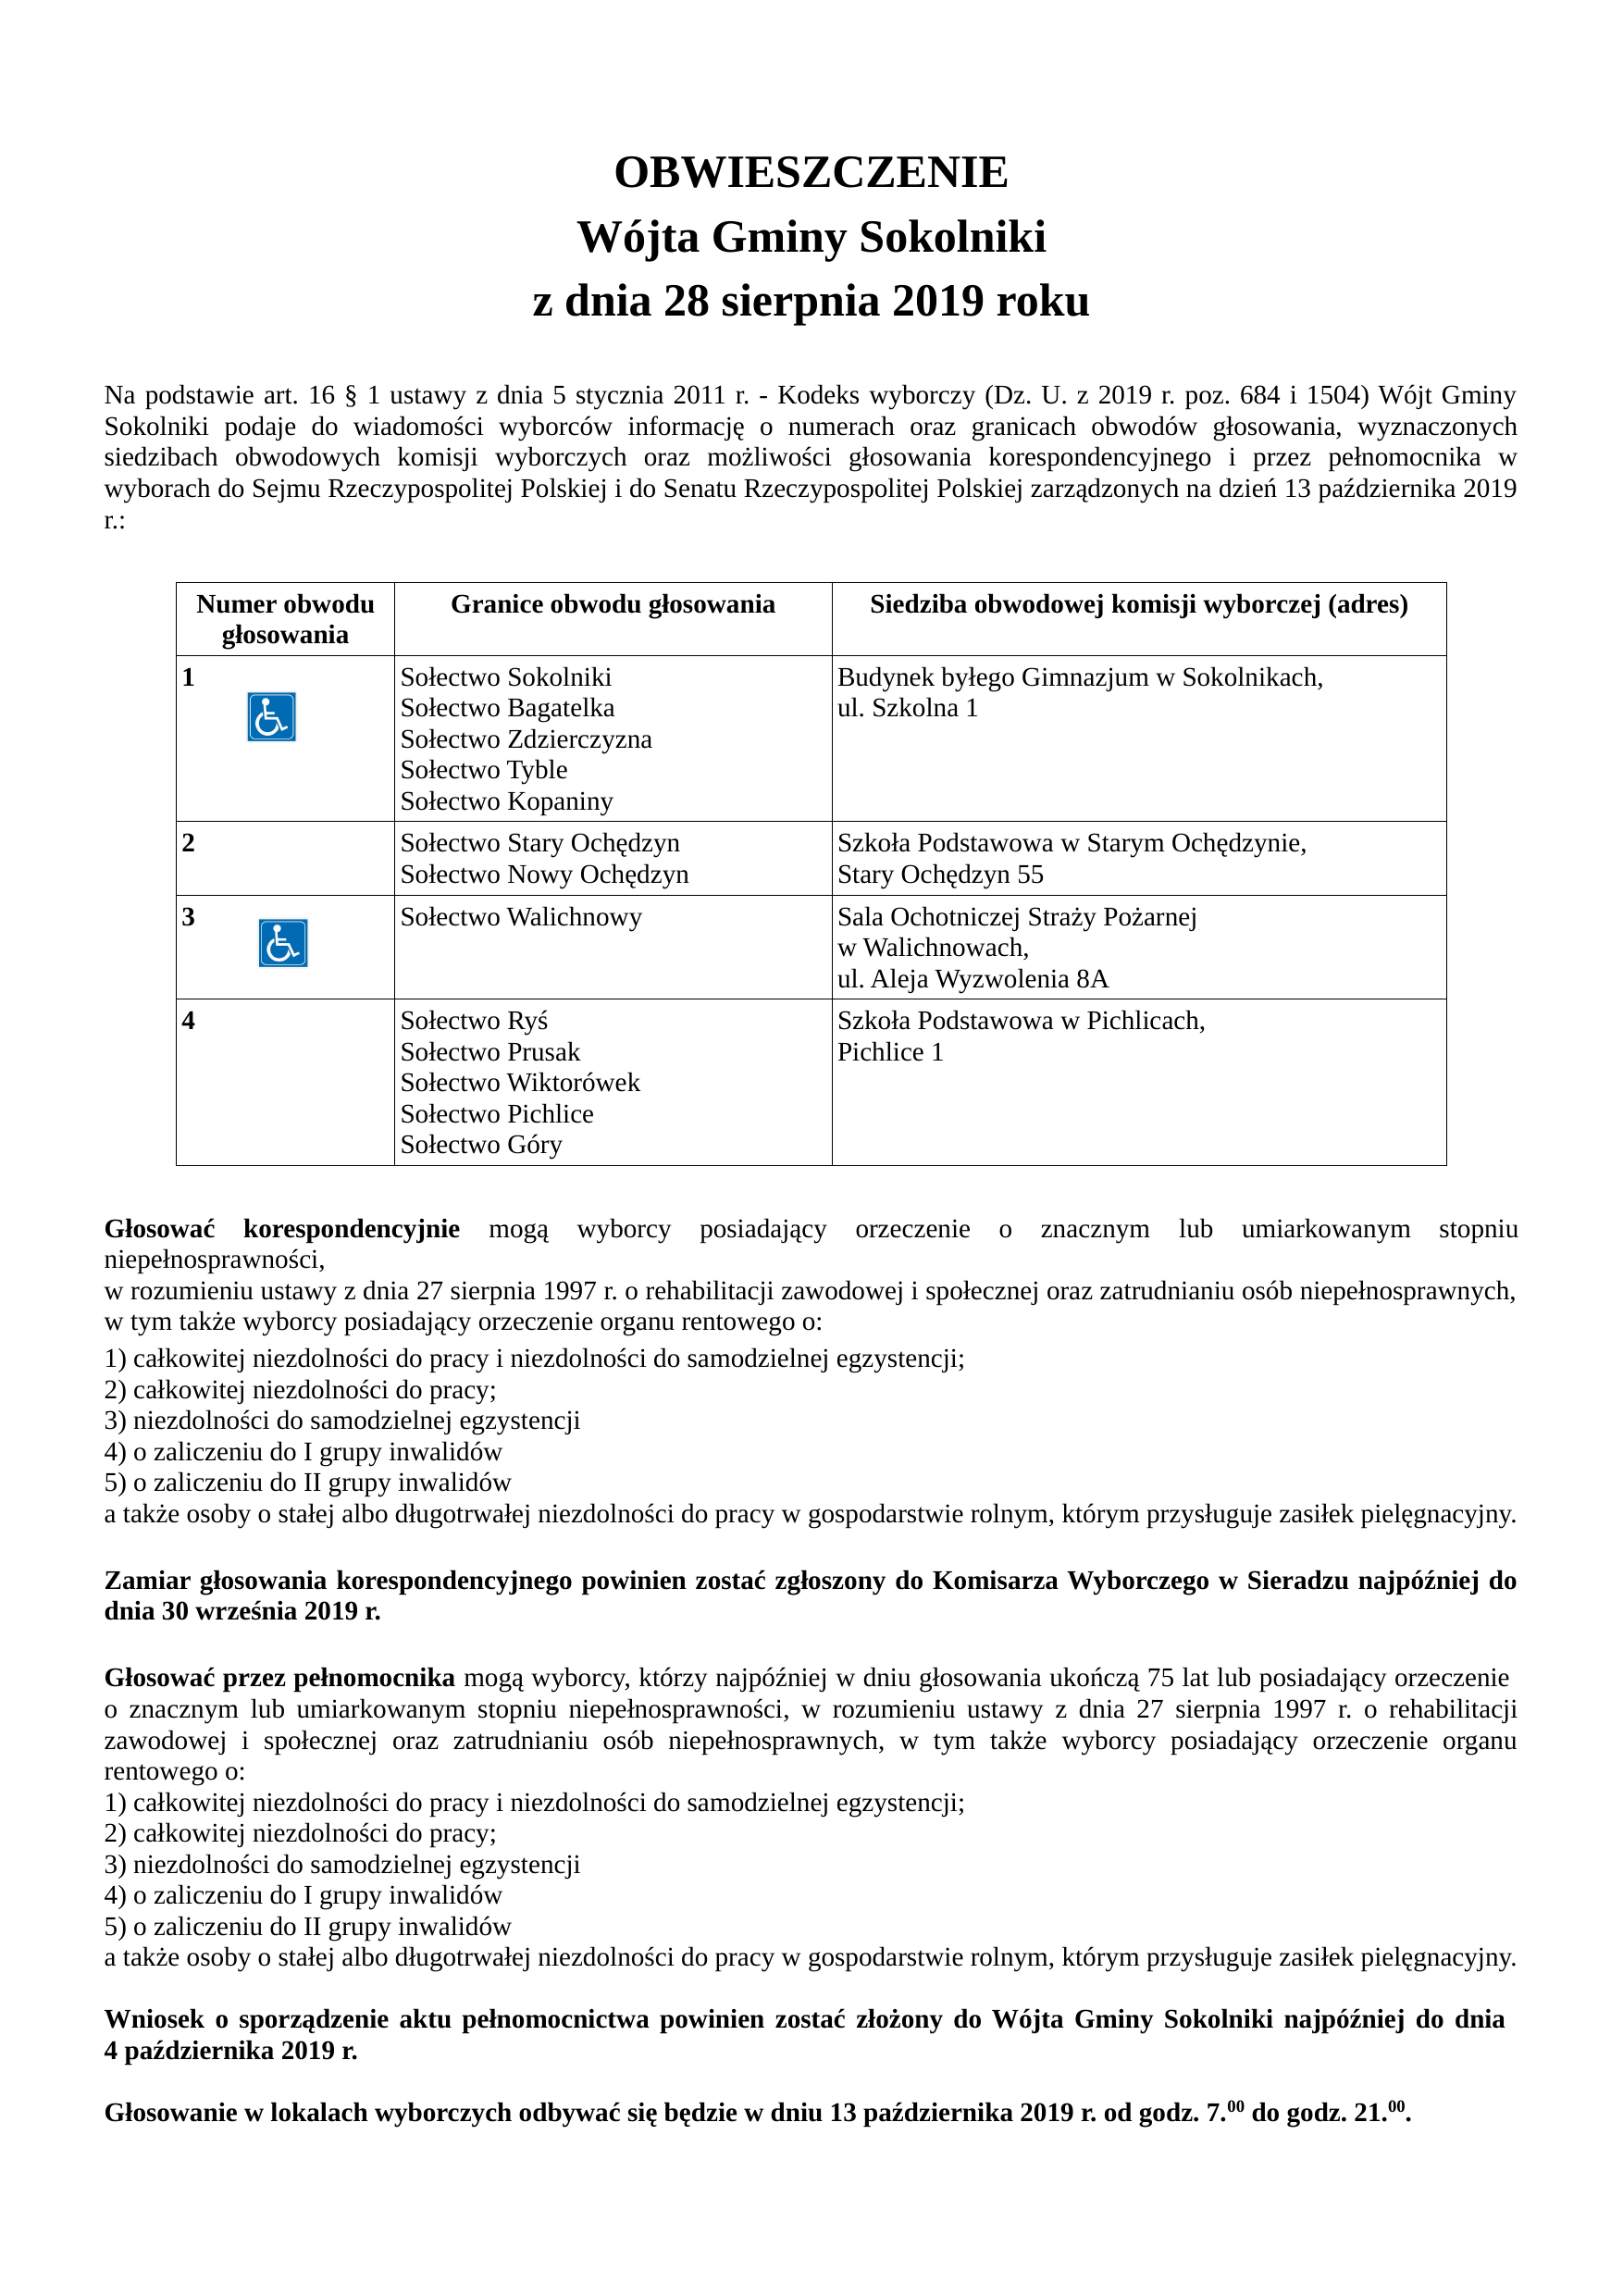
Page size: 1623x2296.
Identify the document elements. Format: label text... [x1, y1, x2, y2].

table_cell Sala Ochotniczej Straży Pożarnej w Walichnowach, ul. Aleja Wyzwolenia 8A [833, 896, 1446, 999]
text Zamiar głosowania korespondencyjnego powinien zostać zgłoszony do Komisarza Wyborczego w Sieradzu najpóźniej do dnia 30 września 2019 r. [104, 1564, 1518, 1626]
table_header Numer obwodu głosowania [177, 583, 394, 655]
text 5) o zaliczeniu do II grupy inwalidów [104, 1910, 1518, 1941]
table_cell 2 [177, 822, 394, 894]
text 4) o zaliczeniu do I grupy inwalidów [104, 1879, 1518, 1910]
table_cell Szkoła Podstawowa w Pichlicach, Pichlice 1 [833, 999, 1446, 1165]
text 1) całkowitej niezdolności do pracy i niezdolności do samodzielnej egzystencji; [104, 1786, 1518, 1817]
table_cell 1 [177, 656, 394, 821]
text 1) całkowitej niezdolności do pracy i niezdolności do samodzielnej egzystencji; [104, 1342, 1518, 1373]
text 3) niezdolności do samodzielnej egzystencji [104, 1848, 1518, 1879]
text 5) o zaliczeniu do II grupy inwalidów [104, 1466, 1518, 1497]
text Na podstawie art. 16 § 1 ustawy z dnia 5 stycznia 2011 r. - Kodeks wyborczy (Dz. U. z 2019 r. poz. 684 i 1504) Wójt Gminy Sokolniki podaje do wiadomości wyborców informację o numerach oraz granicach obwodów głosowania, wyznaczonych siedzibach obwodowych komisji wyborczych oraz możliwości głosowania korespondencyjnego i przez pełnomocnika w wyborach do Sejmu Rzeczypospolitej Polskiej i do Senatu Rzeczypospolitej Polskiej zarządzonych na dzień 13 października 2019 r.: [104, 379, 1518, 534]
text a także osoby o stałej albo długotrwałej niezdolności do pracy w gospodarstwie rolnym, którym przysługuje zasiłek pielęgnacyjny. [104, 1497, 1518, 1528]
text Głosować przez pełnomocnika mogą wyborcy, którzy najpóźniej w dniu głosowania ukończą 75 lat lub posiadający orzeczenie o znacznym lub umiarkowanym stopniu niepełnosprawności, w rozumieniu ustawy z dnia 27 sierpnia 1997 r. o rehabilitacji zawodowej i społecznej oraz zatrudnianiu osób niepełnosprawnych, w tym także wyborcy posiadający orzeczenie organu rentowego o: [104, 1662, 1518, 1786]
table_cell 3 [177, 896, 394, 999]
text 3) niezdolności do samodzielnej egzystencji [104, 1404, 1518, 1435]
text Wójta Gminy Sokolniki [104, 208, 1518, 262]
table_cell Sołectwo Walichnowy [395, 896, 832, 999]
table_cell Sołectwo Sokolniki Sołectwo Bagatelka Sołectwo Zdzierczyzna Sołectwo Tyble Sołectwo Kopaniny [395, 656, 832, 821]
table_cell 4 [177, 999, 394, 1165]
table_header Siedziba obwodowej komisji wyborczej (adres) [833, 583, 1446, 655]
table_cell Szkoła Podstawowa w Starym Ochędzynie, Stary Ochędzyn 55 [833, 822, 1446, 894]
text 2) całkowitej niezdolności do pracy; [104, 1373, 1518, 1404]
text a także osoby o stałej albo długotrwałej niezdolności do pracy w gospodarstwie rolnym, którym przysługuje zasiłek pielęgnacyjny. [104, 1941, 1518, 1972]
text Wniosek o sporządzenie aktu pełnomocnictwa powinien zostać złożony do Wójta Gminy Sokolniki najpóźniej do dnia 4 października 2019 r. [104, 2003, 1518, 2066]
table_cell Budynek byłego Gimnazjum w Sokolnikach, ul. Szkolna 1 [833, 656, 1446, 821]
table_header Granice obwodu głosowania [395, 583, 832, 655]
text Głosować korespondencyjnie mogą wyborcy posiadający orzeczenie o znacznym lub umiarkowanym stopniu niepełnosprawności, w rozumieniu ustawy z dnia 27 sierpnia 1997 r. o rehabilitacji zawodowej i społecznej oraz zatrudnianiu osób niepełnosprawnych, w tym także wyborcy posiadający orzeczenie organu rentowego o: [104, 1212, 1518, 1336]
text z dnia 28 sierpnia 2019 roku [104, 273, 1518, 326]
text 4) o zaliczeniu do I grupy inwalidów [104, 1435, 1518, 1466]
text Głosowanie w lokalach wyborczych odbywać się będzie w dniu 13 października 2019 r. od godz. 7.00 do godz. 21.00. [104, 2096, 1518, 2128]
text OBWIESZCZENIE [104, 144, 1518, 197]
table_cell Sołectwo Stary Ochędzyn Sołectwo Nowy Ochędzyn [395, 822, 832, 894]
text 2) całkowitej niezdolności do pracy; [104, 1817, 1518, 1848]
table_cell Sołectwo Ryś Sołectwo Prusak Sołectwo Wiktorówek Sołectwo Pichlice Sołectwo Góry [395, 999, 832, 1165]
